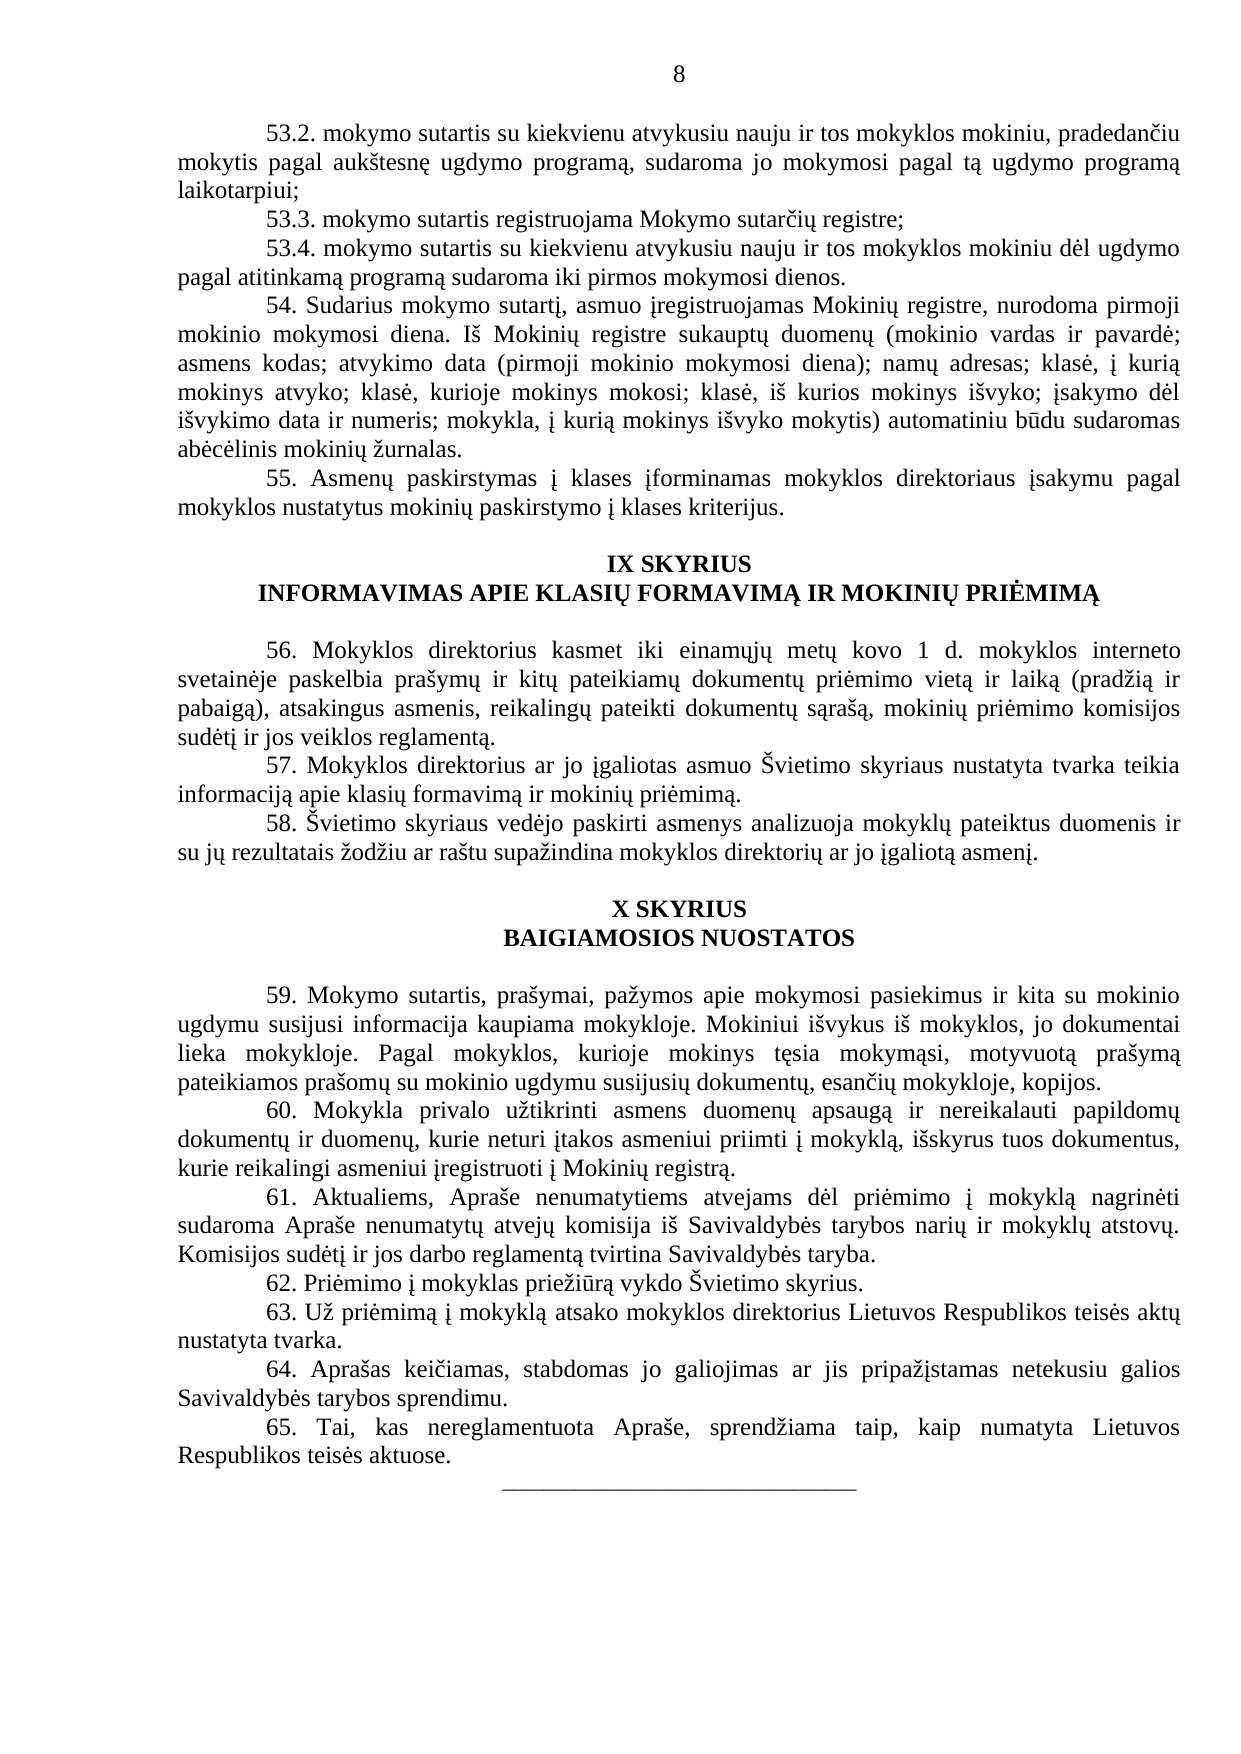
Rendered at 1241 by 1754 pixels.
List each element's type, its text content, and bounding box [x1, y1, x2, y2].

text 53.2. mokymo sutartis su kiekvienu atvykusiu nauju ir tos mokyklos mokiniu, pradedančiu mokytis pagal aukštesnę ugdymo programą, sudaroma jo mokymosi pagal tą ugdymo programą laikotarpiui; [177, 118, 1181, 204]
text 65. Tai, kas nereglamentuota Apraše, sprendžiama taip, kaip numatyta Lietuvos Respublikos teisės aktuose. [177, 1412, 1181, 1469]
text 53.4. mokymo sutartis su kiekvienu atvykusiu nauju ir tos mokyklos mokiniu dėl ugdymo pagal atitinkamą programą sudaroma iki pirmos mokymosi dienos. [177, 233, 1181, 291]
text 62. Priėmimo į mokyklas priežiūrą vykdo Švietimo skyrius. [177, 1268, 1181, 1297]
text 57. Mokyklos direktorius ar jo įgaliotas asmuo Švietimo skyriaus nustatyta tvarka teikia informaciją apie klasių formavimą ir mokinių priėmimą. [177, 751, 1181, 808]
text 61. Aktualiems, Apraše nenumatytiems atvejams dėl priėmimo į mokyklą nagrinėti sudaroma Apraše nenumatytų atvejų komisija iš Savivaldybės tarybos narių ir mokyklų atstovų. Komisijos sudėtį ir jos darbo reglamentą tvirtina Savivaldybės taryba. [177, 1182, 1181, 1268]
text 56. Mokyklos direktorius kasmet iki einamųjų metų kovo 1 d. mokyklos interneto svetainėje paskelbia prašymų ir kitų pateikiamų dokumentų priėmimo vietą ir laiką (pradžią ir pabaigą), atsakingus asmenis, reikalingų pateikti dokumentų sąrašą, mokinių priėmimo komisijos sudėtį ir jos veiklos reglamentą. [177, 636, 1181, 751]
text __________________________________ [177, 1469, 1181, 1493]
text 63. Už priėmimą į mokyklą atsako mokyklos direktorius Lietuvos Respublikos teisės aktų nustatyta tvarka. [177, 1297, 1181, 1354]
text 58. Švietimo skyriaus vedėjo paskirti asmenys analizuoja mokyklų pateiktus duomenis ir su jų rezultatais žodžiu ar raštu supažindina mokyklos direktorių ar jo įgaliotą asmenį. [177, 808, 1181, 866]
text 64. Aprašas keičiamas, stabdomas jo galiojimas ar jis pripažįstamas netekusiu galios Savivaldybės tarybos sprendimu. [177, 1354, 1181, 1412]
text 60. Mokykla privalo užtikrinti asmens duomenų apsaugą ir nereikalauti papildomų dokumentų ir duomenų, kurie neturi įtakos asmeniui priimti į mokyklą, išskyrus tuos dokumentus, kurie reikalingi asmeniui įregistruoti į Mokinių registrą. [177, 1096, 1181, 1182]
text Baigiamosios nuostatos [177, 923, 1181, 952]
text INFORMAVIMAS APIE klasių formavimą ir MOKINIŲ priėmimą [177, 578, 1181, 607]
text 59. Mokymo sutartis, prašymai, pažymos apie mokymosi pasiekimus ir kita su mokinio ugdymu susijusi informacija kaupiama mokykloje. Mokiniui išvykus iš mokyklos, jo dokumentai lieka mokykloje. Pagal mokyklos, kurioje mokinys tęsia mokymąsi, motyvuotą prašymą pateikiamos prašomų su mokinio ugdymu susijusių dokumentų, esančių mokykloje, kopijos. [177, 981, 1181, 1096]
text X skyrius [177, 894, 1181, 923]
text 55. Asmenų paskirstymas į klases įforminamas mokyklos direktoriaus įsakymu pagal mokyklos nustatytus mokinių paskirstymo į klases kriterijus. [177, 463, 1181, 521]
text 54. Sudarius mokymo sutartį, asmuo įregistruojamas Mokinių registre, nurodoma pirmoji mokinio mokymosi diena. Iš Mokinių registre sukauptų duomenų (mokinio vardas ir pavardė; asmens kodas; atvykimo data (pirmoji mokinio mokymosi diena); namų adresas; klasė, į kurią mokinys atvyko; klasė, kurioje mokinys mokosi; klasė, iš kurios mokinys išvyko; įsakymo dėl išvykimo data ir numeris; mokykla, į kurią mokinys išvyko mokytis) automatiniu būdu sudaromas abėcėlinis mokinių žurnalas. [177, 291, 1181, 463]
text 53.3. mokymo sutartis registruojama Mokymo sutarčių registre; [177, 204, 1181, 233]
text IX skyrius [177, 549, 1181, 578]
